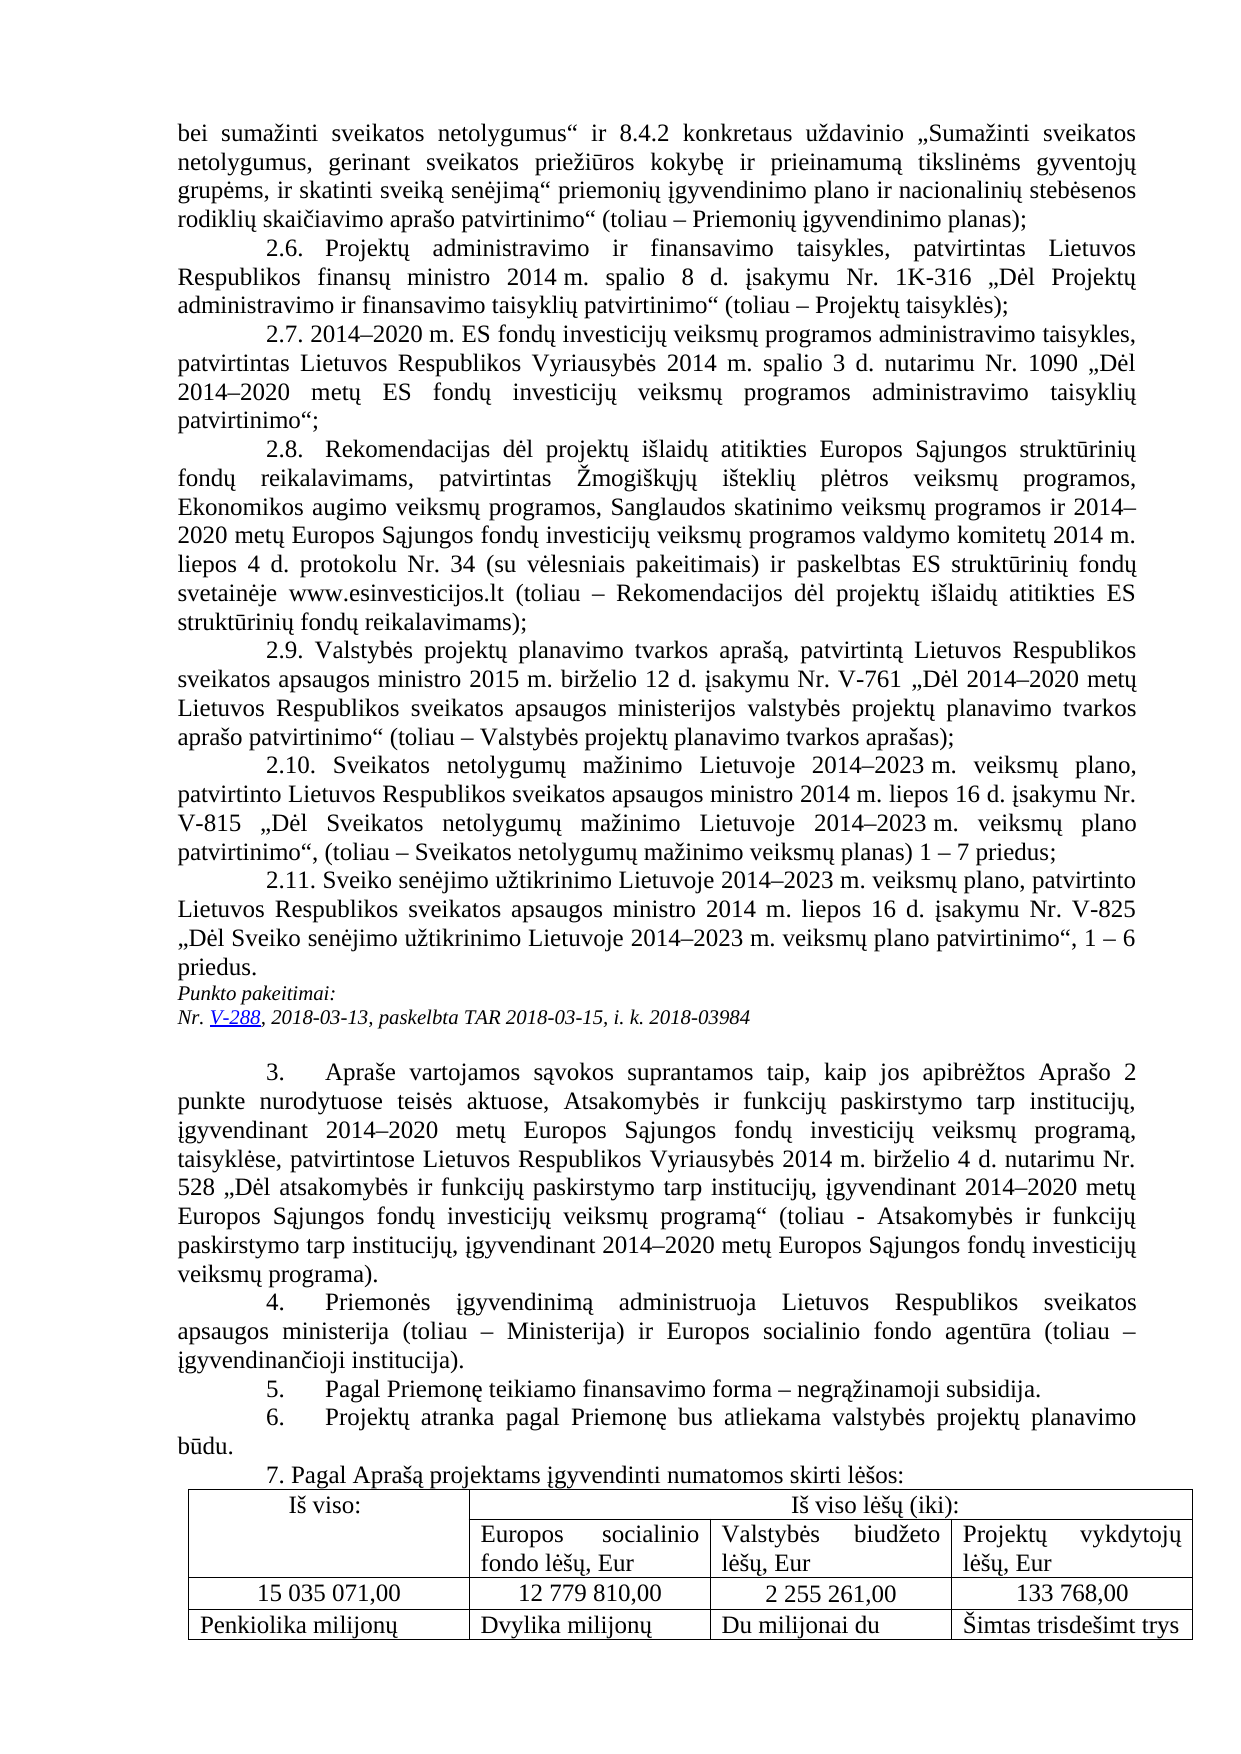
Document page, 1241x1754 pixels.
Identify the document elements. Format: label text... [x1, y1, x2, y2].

text Nr. V-288, 2018-03-13, paskelbta TAR 2018-03-15, i. k. 2018-03984 [177, 1005, 1137, 1029]
text 4. Priemonės įgyvendinimą administruoja Lietuvos Respublikos sveikatos apsaugos ministerija (toliau – Ministerija) ir Europos socialinio fondo agentūra (toliau – įgyvendinančioji institucija). [177, 1287, 1137, 1374]
text 2.7. 2014–2020 m. ES fondų investicijų veiksmų programos administravimo taisykles, patvirtintas Lietuvos Respublikos Vyriausybės 2014 m. spalio 3 d. nutarimu Nr. 1090 „Dėl 2014–2020 metų ES fondų investicijų veiksmų programos administravimo taisyklių patvirtinimo“; [177, 319, 1137, 434]
text 2.11. Sveiko senėjimo užtikrinimo Lietuvoje 2014–2023 m. veiksmų plano, patvirtinto Lietuvos Respublikos sveikatos apsaugos ministro 2014 m. liepos 16 d. įsakymu Nr. V-825 „Dėl Sveiko senėjimo užtikrinimo Lietuvoje 2014–2023 m. veiksmų plano patvirtinimo“, 1 – 6 priedus. [177, 866, 1137, 981]
table_cell 15 035 071,00 [189, 1578, 469, 1609]
table_cell Dvylika milijonų [470, 1610, 710, 1639]
text 2.6. Projektų administravimo ir finansavimo taisykles, patvirtintas Lietuvos Respublikos finansų ministro 2014 m. spalio 8 d. įsakymu Nr. 1K-316 „Dėl Projektų administravimo ir finansavimo taisyklių patvirtinimo“ (toliau – Projektų taisyklės); [177, 233, 1137, 319]
table_cell Europos socialinio fondo lėšų, Eur [470, 1520, 710, 1577]
table_cell Penkiolika milijonų [189, 1610, 469, 1639]
text 7. Pagal Aprašą projektams įgyvendinti numatomos skirti lėšos: [177, 1460, 1137, 1489]
table_cell Valstybės biudžeto lėšų, Eur [711, 1520, 951, 1577]
table_header Iš viso: [189, 1490, 469, 1577]
table_header Iš viso lėšų (iki): [470, 1490, 1192, 1518]
table_cell 2 255 261,00 [711, 1578, 951, 1609]
table_cell 12 779 810,00 [470, 1578, 710, 1609]
text 3. Apraše vartojamos sąvokos suprantamos taip, kaip jos apibrėžtos Aprašo 2 punkte nurodytuose teisės aktuose, Atsakomybės ir funkcijų paskirstymo tarp institucijų, įgyvendinant 2014–2020 metų Europos Sąjungos fondų investicijų veiksmų programą, taisyklėse, patvirtintose Lietuvos Respublikos Vyriausybės 2014 m. birželio 4 d. nutarimu Nr. 528 „Dėl atsakomybės ir funkcijų paskirstymo tarp institucijų, įgyvendinant 2014–2020 metų Europos Sąjungos fondų investicijų veiksmų programą“ (toliau - Atsakomybės ir funkcijų paskirstymo tarp institucijų, įgyvendinant 2014–2020 metų Europos Sąjungos fondų investicijų veiksmų programa). [177, 1057, 1137, 1287]
text 5. Pagal Priemonę teikiamo finansavimo forma – negrąžinamoji subsidija. [177, 1374, 1137, 1402]
text 2.10. Sveikatos netolygumų mažinimo Lietuvoje 2014–2023 m. veiksmų plano, patvirtinto Lietuvos Respublikos sveikatos apsaugos ministro 2014 m. liepos 16 d. įsakymu Nr. V-815 „Dėl Sveikatos netolygumų mažinimo Lietuvoje 2014–2023 m. veiksmų plano patvirtinimo“, (toliau – Sveikatos netolygumų mažinimo veiksmų planas) 1 – 7 priedus; [177, 751, 1137, 866]
table_cell Projektų vykdytojų lėšų, Eur [952, 1520, 1192, 1577]
text 2.8. Rekomendacijas dėl projektų išlaidų atitikties Europos Sąjungos struktūrinių fondų reikalavimams, patvirtintas Žmogiškųjų išteklių plėtros veiksmų programos, Ekonomikos augimo veiksmų programos, Sanglaudos skatinimo veiksmų programos ir 2014–2020 metų Europos Sąjungos fondų investicijų veiksmų programos valdymo komitetų 2014 m. liepos 4 d. protokolu Nr. 34 (su vėlesniais pakeitimais) ir paskelbtas ES struktūrinių fondų svetainėje www.esinvesticijos.lt (toliau – Rekomendacijos dėl projektų išlaidų atitikties ES struktūrinių fondų reikalavimams); [177, 434, 1137, 636]
text 6. Projektų atranka pagal Priemonę bus atliekama valstybės projektų planavimo būdu. [177, 1402, 1137, 1460]
table_cell Šimtas trisdešimt trys [952, 1610, 1192, 1639]
text bei sumažinti sveikatos netolygumus“ ir 8.4.2 konkretaus uždavinio „Sumažinti sveikatos netolygumus, gerinant sveikatos priežiūros kokybę ir prieinamumą tikslinėms gyventojų grupėms, ir skatinti sveiką senėjimą“ priemonių įgyvendinimo plano ir nacionalinių stebėsenos rodiklių skaičiavimo aprašo patvirtinimo“ (toliau – Priemonių įgyvendinimo planas); [177, 118, 1137, 233]
table_cell 133 768,00 [952, 1578, 1192, 1609]
table_cell Du milijonai du [711, 1610, 951, 1639]
text Punkto pakeitimai: [177, 981, 1137, 1005]
text 2.9. Valstybės projektų planavimo tvarkos aprašą, patvirtintą Lietuvos Respublikos sveikatos apsaugos ministro 2015 m. birželio 12 d. įsakymu Nr. V-761 „Dėl 2014–2020 metų Lietuvos Respublikos sveikatos apsaugos ministerijos valstybės projektų planavimo tvarkos aprašo patvirtinimo“ (toliau – Valstybės projektų planavimo tvarkos aprašas); [177, 636, 1137, 751]
